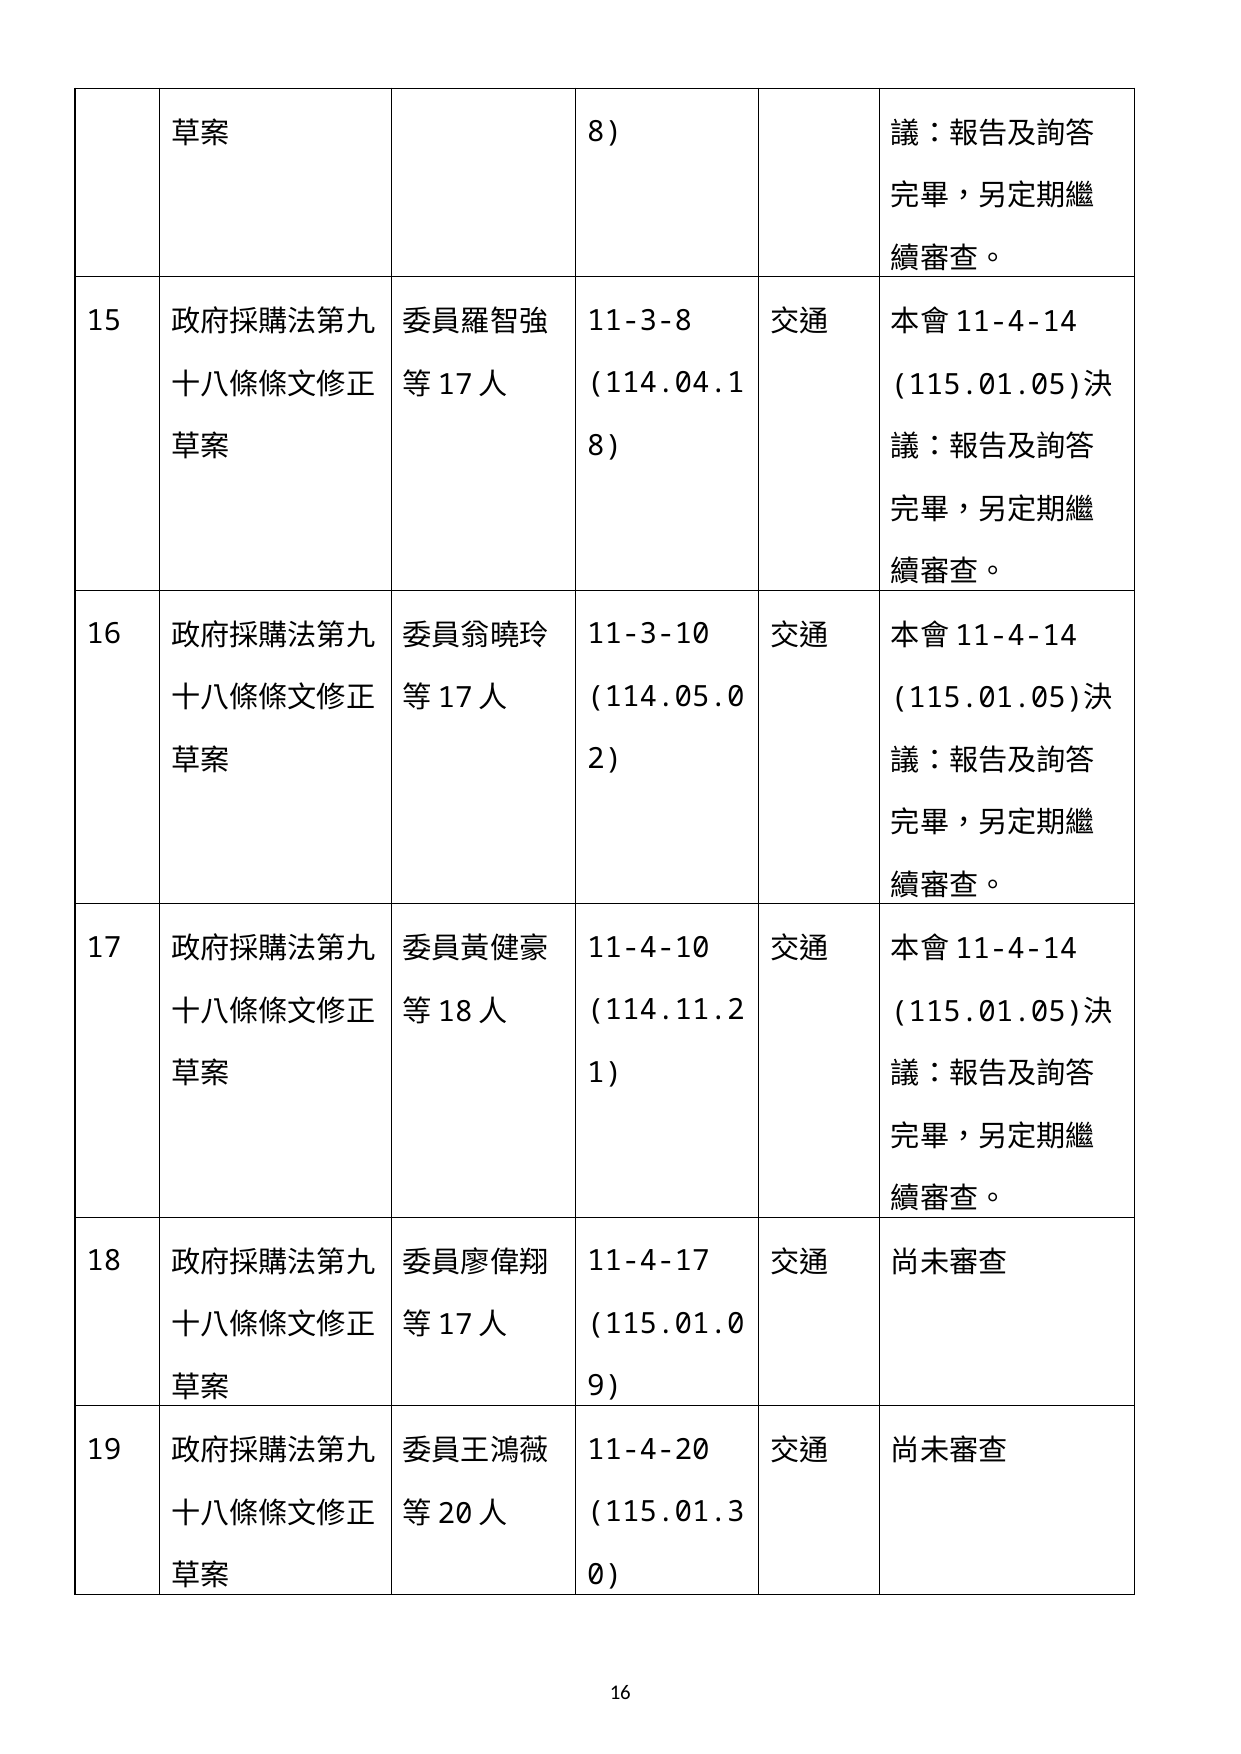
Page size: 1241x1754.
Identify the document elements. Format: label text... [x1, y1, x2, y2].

table_cell 11-3-8 (114.04.18) [576, 277, 758, 590]
table_cell 委員王鴻薇等20人 [392, 1406, 575, 1594]
table_cell 委員廖偉翔等17人 [392, 1218, 575, 1405]
table_cell 19 [76, 1406, 159, 1594]
table_cell 本會11-4-14 (115.01.05)決議：報告及詢答完畢，另定期繼續審查。 [880, 277, 1134, 590]
table_cell 本會11-4-14 (115.01.05)決議：報告及詢答完畢，另定期繼續審查。 [880, 904, 1134, 1217]
table_cell 政府採購法第九十八條條文修正草案 [160, 277, 391, 590]
table_cell 交通 [759, 1406, 879, 1594]
table_cell 委員羅智強等17人 [392, 277, 575, 590]
table_cell 交通 [759, 591, 879, 903]
table_cell 15 [76, 277, 159, 590]
table_cell 交通 [759, 904, 879, 1217]
table_cell 尚未審查 [880, 1406, 1134, 1594]
table_cell [392, 89, 575, 276]
table_cell [76, 89, 159, 276]
table_cell 政府採購法第九十八條條文修正草案 [160, 904, 391, 1217]
table_cell [759, 89, 879, 276]
table_cell 政府採購法第九十八條條文修正草案 [160, 591, 391, 903]
table_cell 16 [76, 591, 159, 903]
table_cell 委員黃健豪等18人 [392, 904, 575, 1217]
table_cell 11-4-20 (115.01.30) [576, 1406, 758, 1594]
table_cell 18 [76, 1218, 159, 1405]
table_cell 交通 [759, 1218, 879, 1405]
table_cell 委員翁曉玲等17人 [392, 591, 575, 903]
table_cell 尚未審查 [880, 1218, 1134, 1405]
table_cell 8) [576, 89, 758, 276]
table_cell 議：報告及詢答完畢，另定期繼續審查。 [880, 89, 1134, 276]
table_cell 11-4-17 (115.01.09) [576, 1218, 758, 1405]
table_cell 草案 [160, 89, 391, 276]
table_cell 政府採購法第九十八條條文修正草案 [160, 1218, 391, 1405]
table_cell 11-4-10 (114.11.21) [576, 904, 758, 1217]
table_cell 交通 [759, 277, 879, 590]
table_cell 政府採購法第九十八條條文修正草案 [160, 1406, 391, 1594]
table_cell 11-3-10 (114.05.02) [576, 591, 758, 903]
table_cell 17 [76, 904, 159, 1217]
table_cell 本會11-4-14 (115.01.05)決議：報告及詢答完畢，另定期繼續審查。 [880, 591, 1134, 903]
